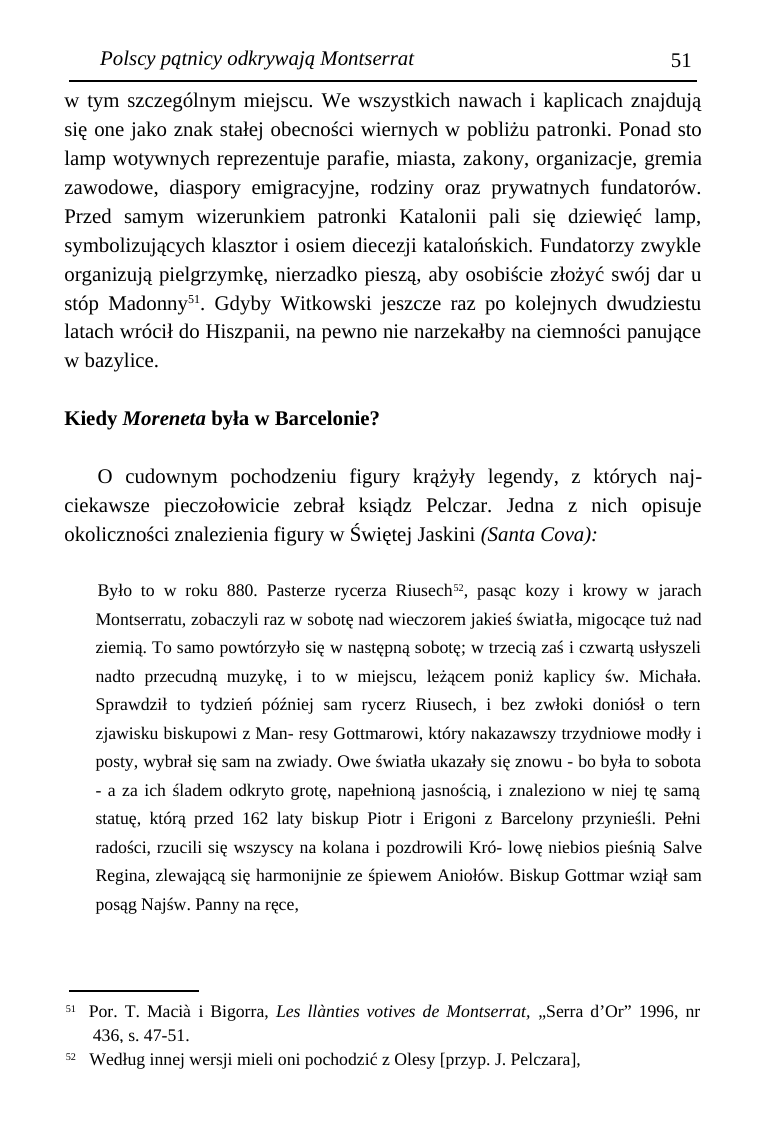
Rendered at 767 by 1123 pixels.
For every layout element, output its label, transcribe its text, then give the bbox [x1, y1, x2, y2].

subtitle Kiedy Moreneta była w Barcelonie? [64, 406, 702, 430]
text Polscy pątnicy odkrywają Montserrat [66, 46, 416, 70]
text O cudownym pochodzeniu figury krążyły legendy, z których naj­ciekawsze pieczołowicie zebrał ksiądz Pelczar. Jedna z nich opisuje okoliczności znalezienia figury w Świętej Jaskini (Santa Cova): [64, 464, 702, 546]
text w tym szczególnym miejscu. We wszystkich nawach i kaplicach znajdują się one jako znak stałej obecności wiernych w pobliżu pa­tronki. Ponad sto lamp wotywnych reprezentuje parafie, miasta, za­kony, organizacje, gremia zawodowe, diaspory emigracyjne, rodziny oraz prywatnych fundatorów. Przed samym wizerunkiem patronki Katalonii pali się dziewięć lamp, symbolizujących klasztor i osiem diecezji katalońskich. Fundatorzy zwykle organizują pielgrzymkę, nierzadko pieszą, aby osobiście złożyć swój dar u stóp Madonny51. Gdyby Witkowski jeszcze raz po kolejnych dwudziestu latach wró­cił do Hiszpanii, na pewno nie narzekałby na ciemności panujące w bazylice. [64, 88, 702, 372]
text Było to w roku 880. Pasterze rycerza Riusech52, pasąc kozy i krowy w jarach Montserratu, zobaczyli raz w sobotę nad wieczorem jakieś świat­ła, migocące tuż nad ziemią. To samo powtórzyło się w następną sobotę; w trzecią zaś i czwartą usłyszeli nadto przecudną muzykę, i to w miejscu, leżącem poniż kaplicy św. Michała. Sprawdził to tydzień później sam rycerz Riusech, i bez zwłoki doniósł o tern zjawisku biskupowi z Man- resy Gottmarowi, który nakazawszy trzydniowe modły i posty, wybrał się sam na zwiady. Owe światła ukazały się znowu - bo była to sobota - a za ich śladem odkryto grotę, napełnioną jasnością, i znaleziono w niej tę samą statuę, którą przed 162 laty biskup Piotr i Erigoni z Barcelony przynieśli. Pełni radości, rzucili się wszyscy na kolana i pozdrowili Kró- lowę niebios pieśnią Salve Regina, zlewającą się harmonijnie ze śpie­wem Aniołów. Biskup Gottmar wziął sam posąg Najśw. Panny na ręce, [95, 580, 702, 914]
text 52 Według innej wersji mieli oni pochodzić z Olesy [przyp. J. Pelczara], [66, 1049, 701, 1069]
text 51 Por. T. Macià i Bigorra, Les llànties votives de Montserrat, „Serra d’Or” 1996, nr 436, s. 47-51. [66, 1000, 701, 1043]
text 51 [671, 48, 697, 72]
